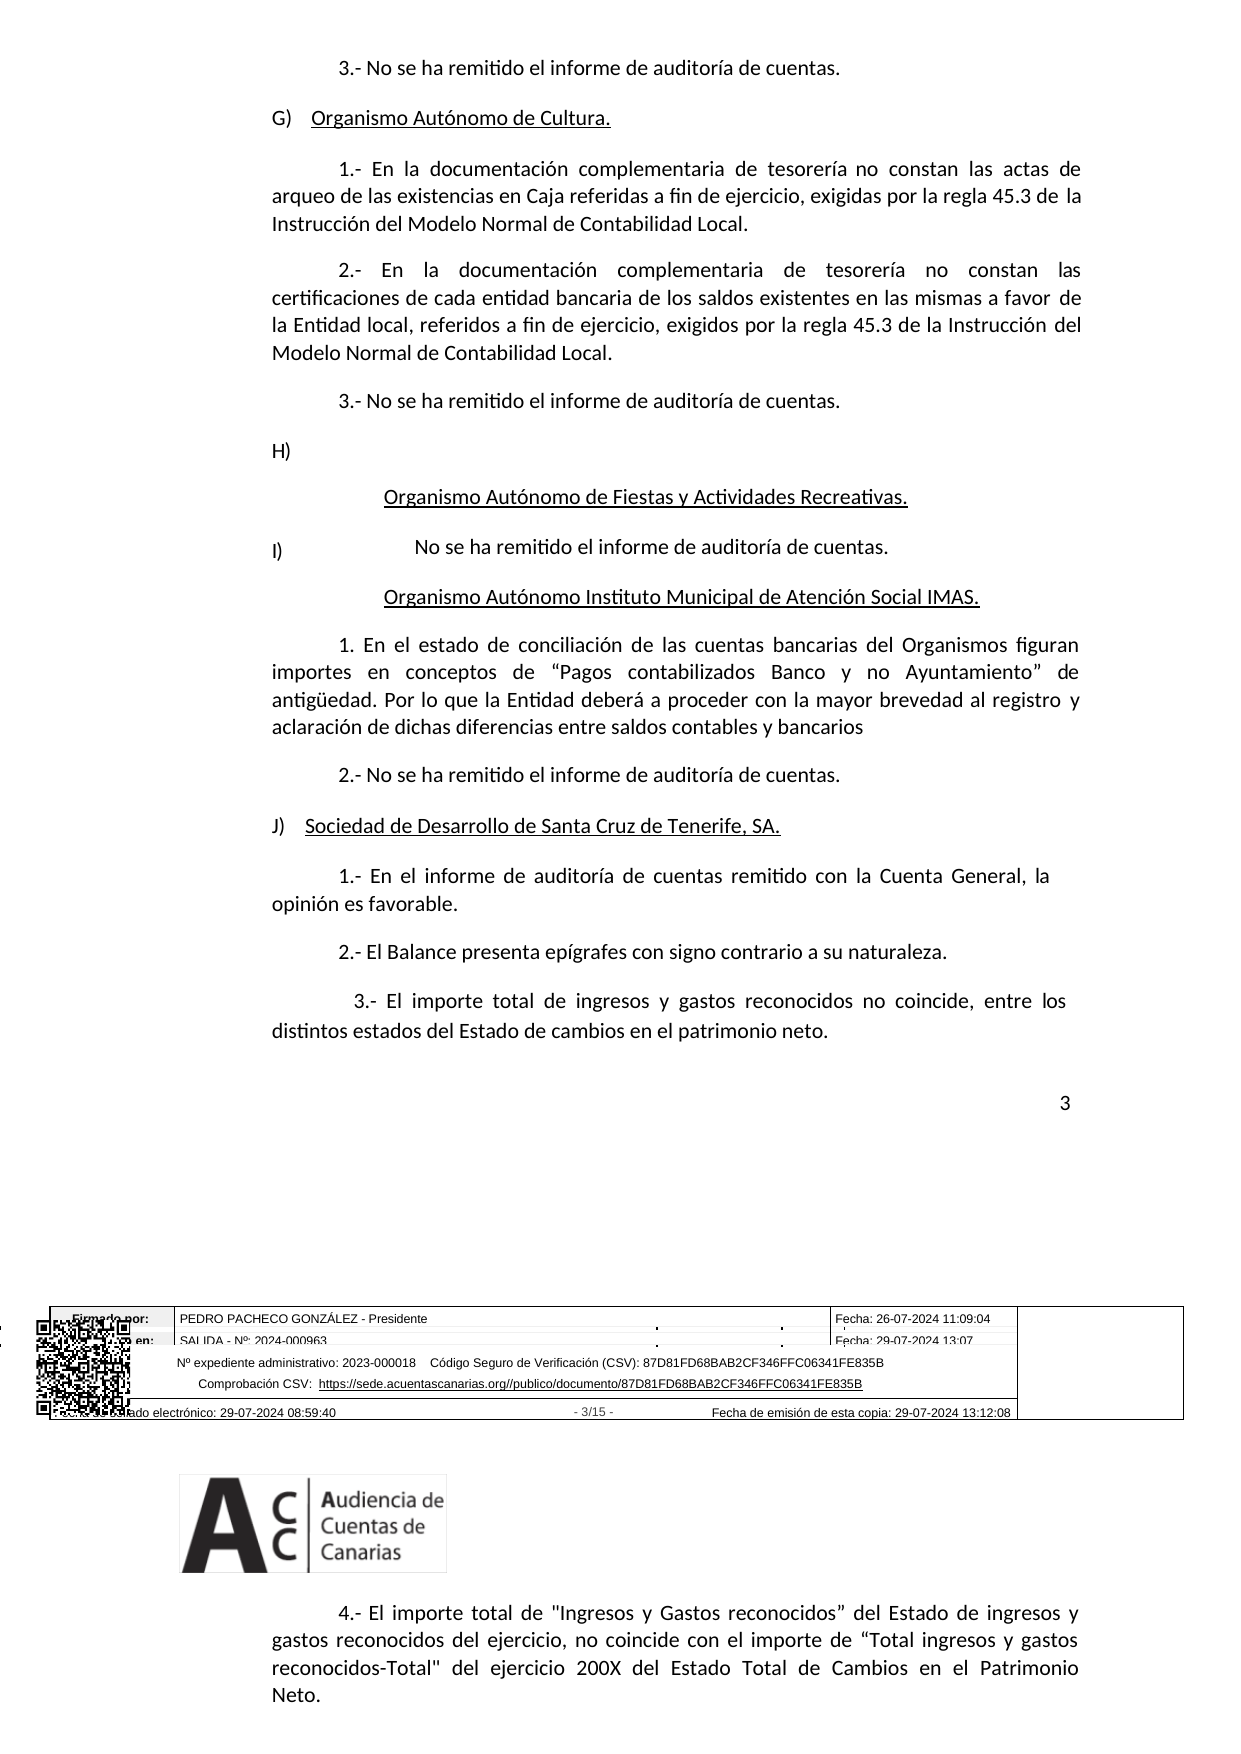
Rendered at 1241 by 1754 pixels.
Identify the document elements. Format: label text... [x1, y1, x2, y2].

table_cell [175, 1327, 830, 1332]
text 3 [1059, 1086, 1190, 1116]
text 3.- No se ha remitido el informe de auditoría de cuentas. G) Organismo Autónomo de Cultura. [272, 35, 1082, 135]
text No se ha remitido el informe de auditoría de cuentas. [414, 531, 1190, 561]
table_cell SALIDA - Nº: 2024-000963 [175, 1333, 830, 1344]
table_cell Fecha de sellado electrónico: 29-07-2024 08:59:40 - 3/15 - Fecha de emisión de esta copia: 29-07-2024 13:12:08 [51, 1399, 1017, 1419]
text H) [272, 434, 375, 464]
text 2.- En la documentación complementaria de tesorería no constan las certificaciones de cada entidad bancaria de los saldos existentes en las mismas a favor de la Entidad local, referidos a fin de ejercicio, exigidos por la regla 45.3 de la Instrucción del Modelo Normal de Contabilidad Local. [272, 256, 1082, 366]
table_cell [131, 1345, 175, 1398]
text 3.- No se ha remitido el informe de auditoría de cuentas. [338, 384, 1190, 414]
text Organismo Autónomo de Fiestas y Actividades Recreativas. [384, 481, 1190, 511]
table_header Fecha: 26-07-2024 11:09:04 [831, 1307, 1017, 1326]
text I) [272, 534, 375, 564]
text distintos estados del Estado de cambios en el patrimonio neto. [272, 1015, 1190, 1045]
text 1.- En la documentación complementaria de tesorería no constan las actas de arqueo de las existencias en Caja referidas a fin de ejercicio, exigidas por la regla 45.3 de la Instrucción del Modelo Normal de Contabilidad Local. [272, 154, 1082, 237]
text 1. En el estado de conciliación de las cuentas bancarias del Organismos figuran importes en conceptos de “Pagos contabilizados Banco y no Ayuntamiento” de antigüedad. Por lo que la Entidad deberá a proceder con la mayor brevedad al registro y aclaración de dichas diferencias entre saldos contables y bancarios [272, 630, 1079, 740]
text 2.- No se ha remitido el informe de auditoría de cuentas. J) Sociedad de Desarrollo de Santa Cruz de Tenerife, SA. [272, 743, 1079, 843]
table_header [1018, 1307, 1183, 1419]
text 2.- El Balance presenta epígrafes con signo contrario a su naturaleza. [338, 936, 1190, 966]
text 4.- El importe total de "Ingresos y Gastos reconocidos” del Estado de ingresos y gastos reconocidos del ejercicio, no coincide con el importe de “Total ingresos y gastos reconocidos-Total" del ejercicio 200X del Estado Total de Cambios en el Patrimonio Neto. [272, 1598, 1079, 1708]
table_cell Fecha: 29-07-2024 13:07 [831, 1333, 1017, 1344]
table_header Firmado por: [51, 1307, 174, 1326]
table_cell [131, 1327, 174, 1332]
table_header PEDRO PACHECO GONZÁLEZ - Presidente [175, 1307, 830, 1326]
text Organismo Autónomo Instituto Municipal de Atención Social IMAS. [384, 581, 1190, 611]
table_cell Nº expediente administrativo: 2023-000018 Código Seguro de Verificación (CSV): 87D81FD68BAB2CF346FFC06341FE835B Comprobación CSV: https://sede.acuentascanarias.org//publico/documento/87D81FD68BAB2CF346FFC06341FE835B [175, 1345, 1017, 1398]
table_cell Registrado en: [131, 1333, 174, 1344]
text 3.- El importe total de ingresos y gastos reconocidos no coincide, entre los [263, 984, 1071, 1015]
table_cell [831, 1327, 1017, 1332]
text 1.- En el informe de auditoría de cuentas remitido con la Cuenta General, la opinión es favorable. [272, 862, 1079, 917]
